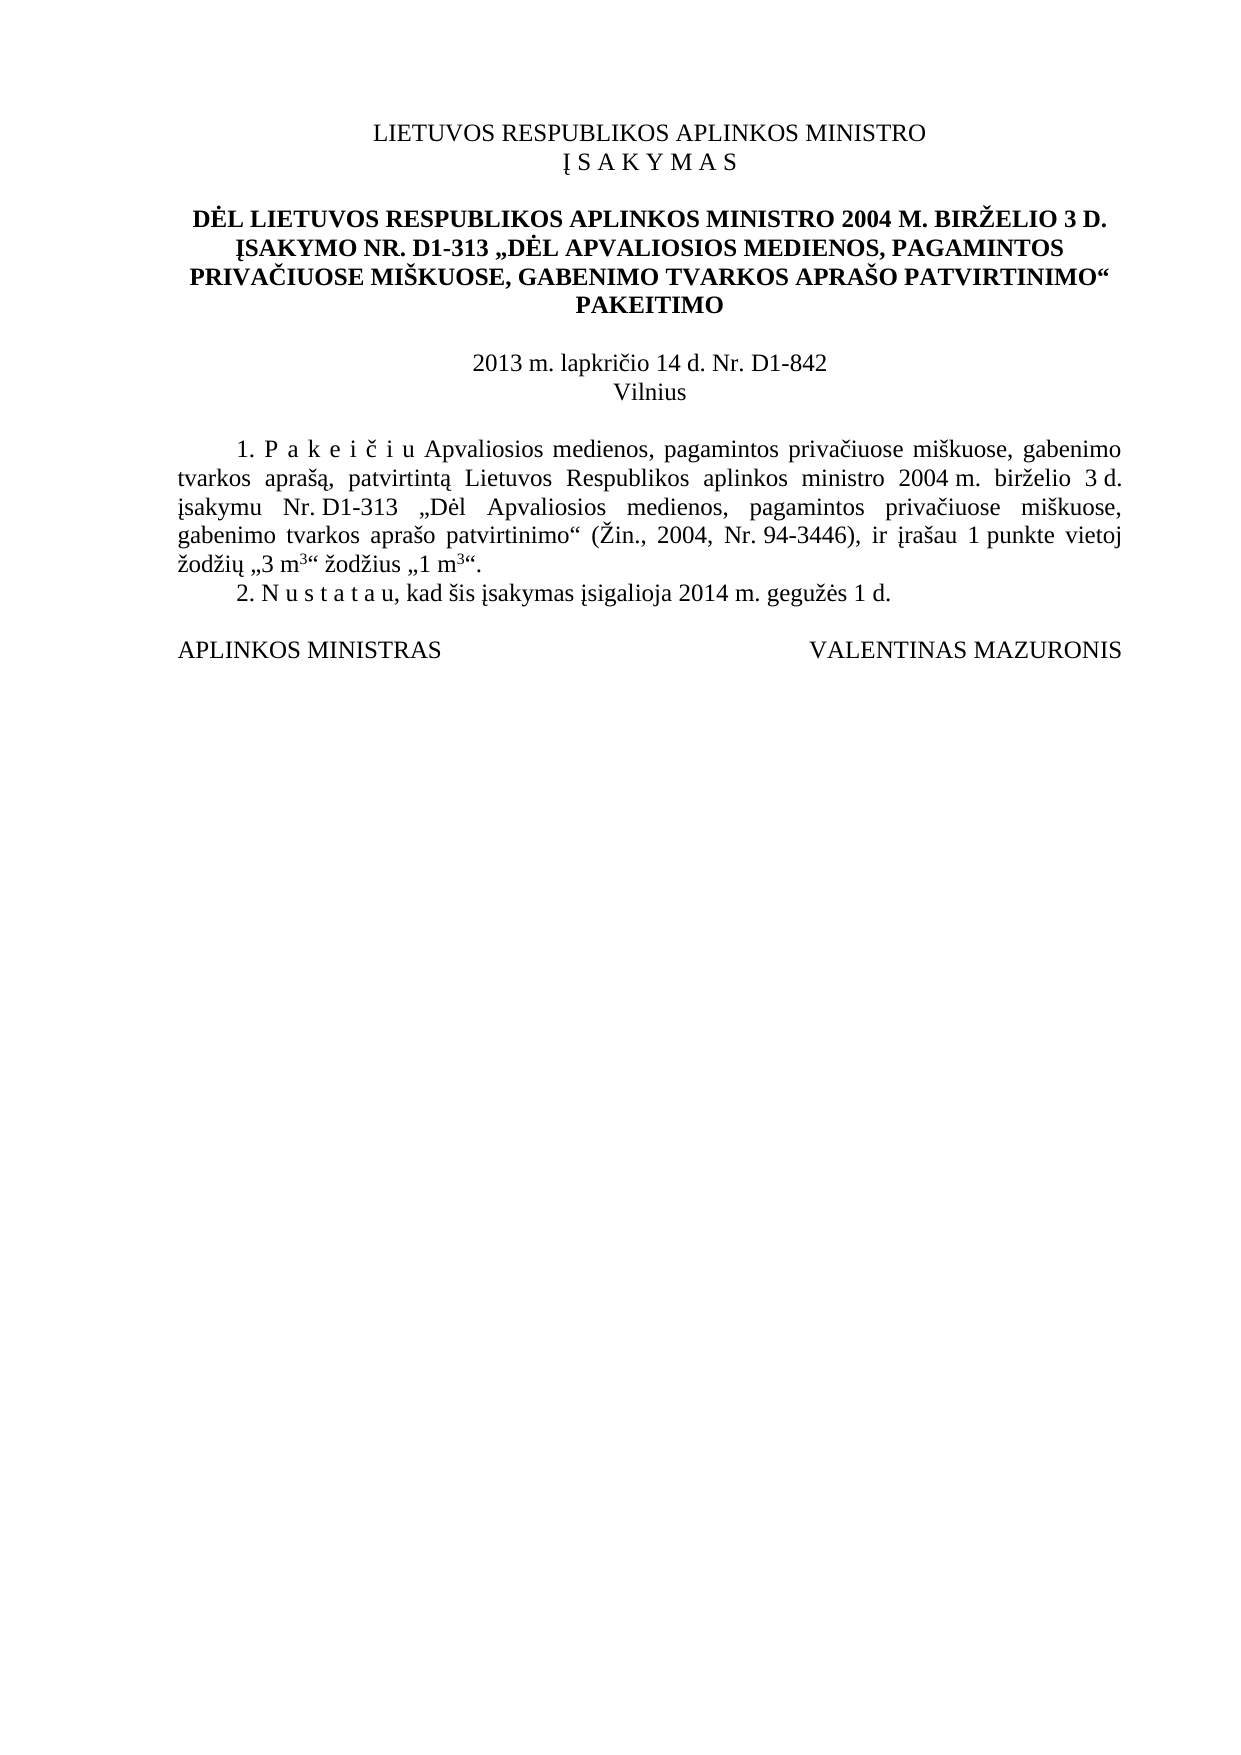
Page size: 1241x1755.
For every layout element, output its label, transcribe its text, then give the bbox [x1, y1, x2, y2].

text DĖL LIETUVOS RESPUBLIKOS APLINKOS MINISTRO 2004 M. BIRŽELIO 3 D. ĮSAKYMO Nr. D1-313 „DĖL APVALIOSIOS MEDIENOS, PAGAMINTOS PRIVAČIUOSE MIŠKUOSE, GABENIMO TVARKOS APRAŠO PATVIRTINIMO“ PAKEITIMO [177, 204, 1122, 319]
text Vilnius [177, 377, 1122, 406]
text 2013 m. lapkričio 14 d. Nr. D1-842 [177, 348, 1122, 377]
text Aplinkos ministras Valentinas Mazuronis [177, 636, 1122, 664]
text 2. N u s t a t a u, kad šis įsakymas įsigalioja 2014 m. gegužės 1 d. [177, 578, 1122, 607]
text Į S A K Y M A S [177, 147, 1122, 176]
text 1. P a k e i č i u Apvaliosios medienos, pagamintos privačiuose miškuose, gabenimo tvarkos aprašą, patvirtintą Lietuvos Respublikos aplinkos ministro 2004 m. birželio 3 d. įsakymu Nr. D1-313 „Dėl Apvaliosios medienos, pagamintos privačiuose miškuose, gabenimo tvarkos aprašo patvirtinimo“ (Žin., 2004, Nr. 94-3446), ir įrašau 1 punkte vietoj žodžių „3 m3“ žodžius „1 m3“. [177, 434, 1122, 578]
text LIETUVOS RESPUBLIKOS APLINKOS MINISTRO [177, 118, 1122, 147]
